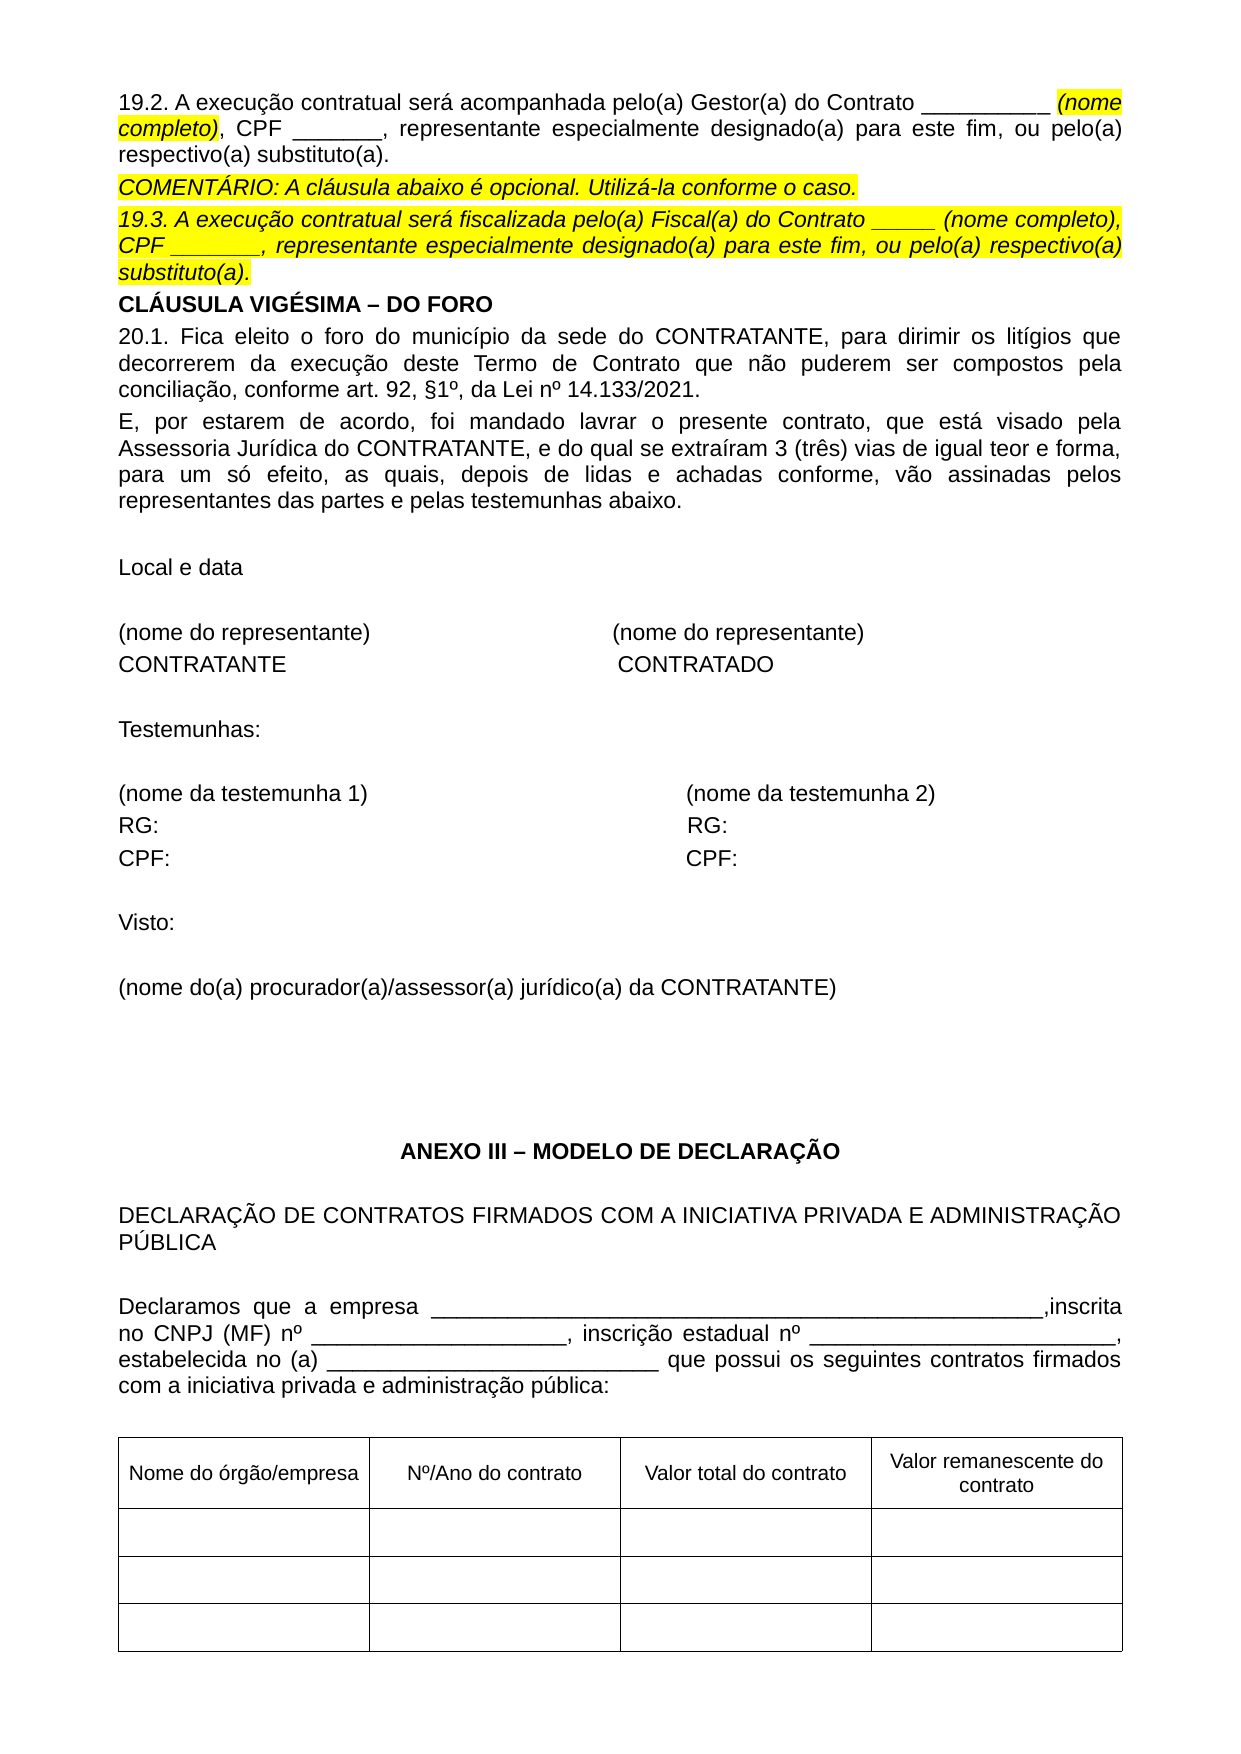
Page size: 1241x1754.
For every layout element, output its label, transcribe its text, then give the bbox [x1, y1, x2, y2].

table_cell [370, 1557, 620, 1603]
table_cell [370, 1604, 620, 1651]
table_cell [621, 1509, 871, 1556]
text CLÁUSULA VIGÉSIMA – DO FORO [118, 291, 1122, 317]
table_cell [872, 1509, 1122, 1556]
table_cell [621, 1604, 871, 1651]
text Visto: [118, 909, 1122, 936]
table_header Valor total do contrato [621, 1438, 871, 1508]
text 19.3. A execução contratual será fiscalizada pelo(a) Fiscal(a) do Contrato _____ (nome completo), CPF _______, representante especialmente designado(a) para este fim, ou pelo(a) respectivo(a) substituto(a). [118, 206, 1122, 285]
text Local e data [118, 554, 1122, 581]
text CPF: CPF: [118, 845, 1122, 871]
text (nome do(a) procurador(a)/assessor(a) jurídico(a) da CONTRATANTE) [118, 974, 1122, 1000]
text 20.1. Fica eleito o foro do município da sede do CONTRATANTE, para dirimir os litígios que decorrerem da execução deste Termo de Contrato que não puderem ser compostos pela conciliação, conforme art. 92, §1º, da Lei nº 14.133/2021. [118, 323, 1122, 402]
table_cell [370, 1509, 620, 1556]
text E, por estarem de acordo, foi mandado lavrar o presente contrato, que está visado pela Assessoria Jurídica do CONTRATANTE, e do qual se extraíram 3 (três) vias de igual teor e forma, para um só efeito, as quais, depois de lidas e achadas conforme, vão assinadas pelos representantes das partes e pelas testemunhas abaixo. [118, 408, 1122, 513]
text (nome da testemunha 1) (nome da testemunha 2) [118, 780, 1122, 807]
table_cell [621, 1557, 871, 1603]
text 19.2. A execução contratual será acompanhada pelo(a) Gestor(a) do Contrato __________ (nome completo), CPF _______, representante especialmente designado(a) para este fim, ou pelo(a) respectivo(a) substituto(a). [118, 88, 1122, 168]
text DECLARAÇÃO DE CONTRATOS FIRMADOS COM A INICIATIVA PRIVADA E ADMINISTRAÇÃO PÚBLICA [118, 1202, 1122, 1255]
text Declaramos que a empresa ________________________________________________,inscrita no CNPJ (MF) nº ____________________, inscrição estadual nº ________________________, estabelecida no (a) __________________________ que possui os seguintes contratos firmados com a iniciativa privada e administração pública: [118, 1293, 1122, 1399]
table_header Valor remanescente do contrato [872, 1438, 1122, 1508]
table_cell [119, 1557, 369, 1603]
text Testemunhas: [118, 716, 1122, 742]
table_cell [119, 1604, 369, 1651]
table_header Nº/Ano do contrato [370, 1438, 620, 1508]
text ANEXO III – MODELO DE DECLARAÇÃO [118, 1138, 1122, 1164]
text RG: RG: [118, 812, 1122, 839]
table_cell [872, 1557, 1122, 1603]
text CONTRATANTE CONTRATADO [118, 651, 1122, 677]
table_cell [872, 1604, 1122, 1651]
table_cell [119, 1509, 369, 1556]
table_header Nome do órgão/empresa [119, 1438, 369, 1508]
text (nome do representante) (nome do representante) [118, 619, 1122, 645]
text COMENTÁRIO: A cláusula abaixo é opcional. Utilizá-la conforme o caso. [118, 173, 1122, 200]
